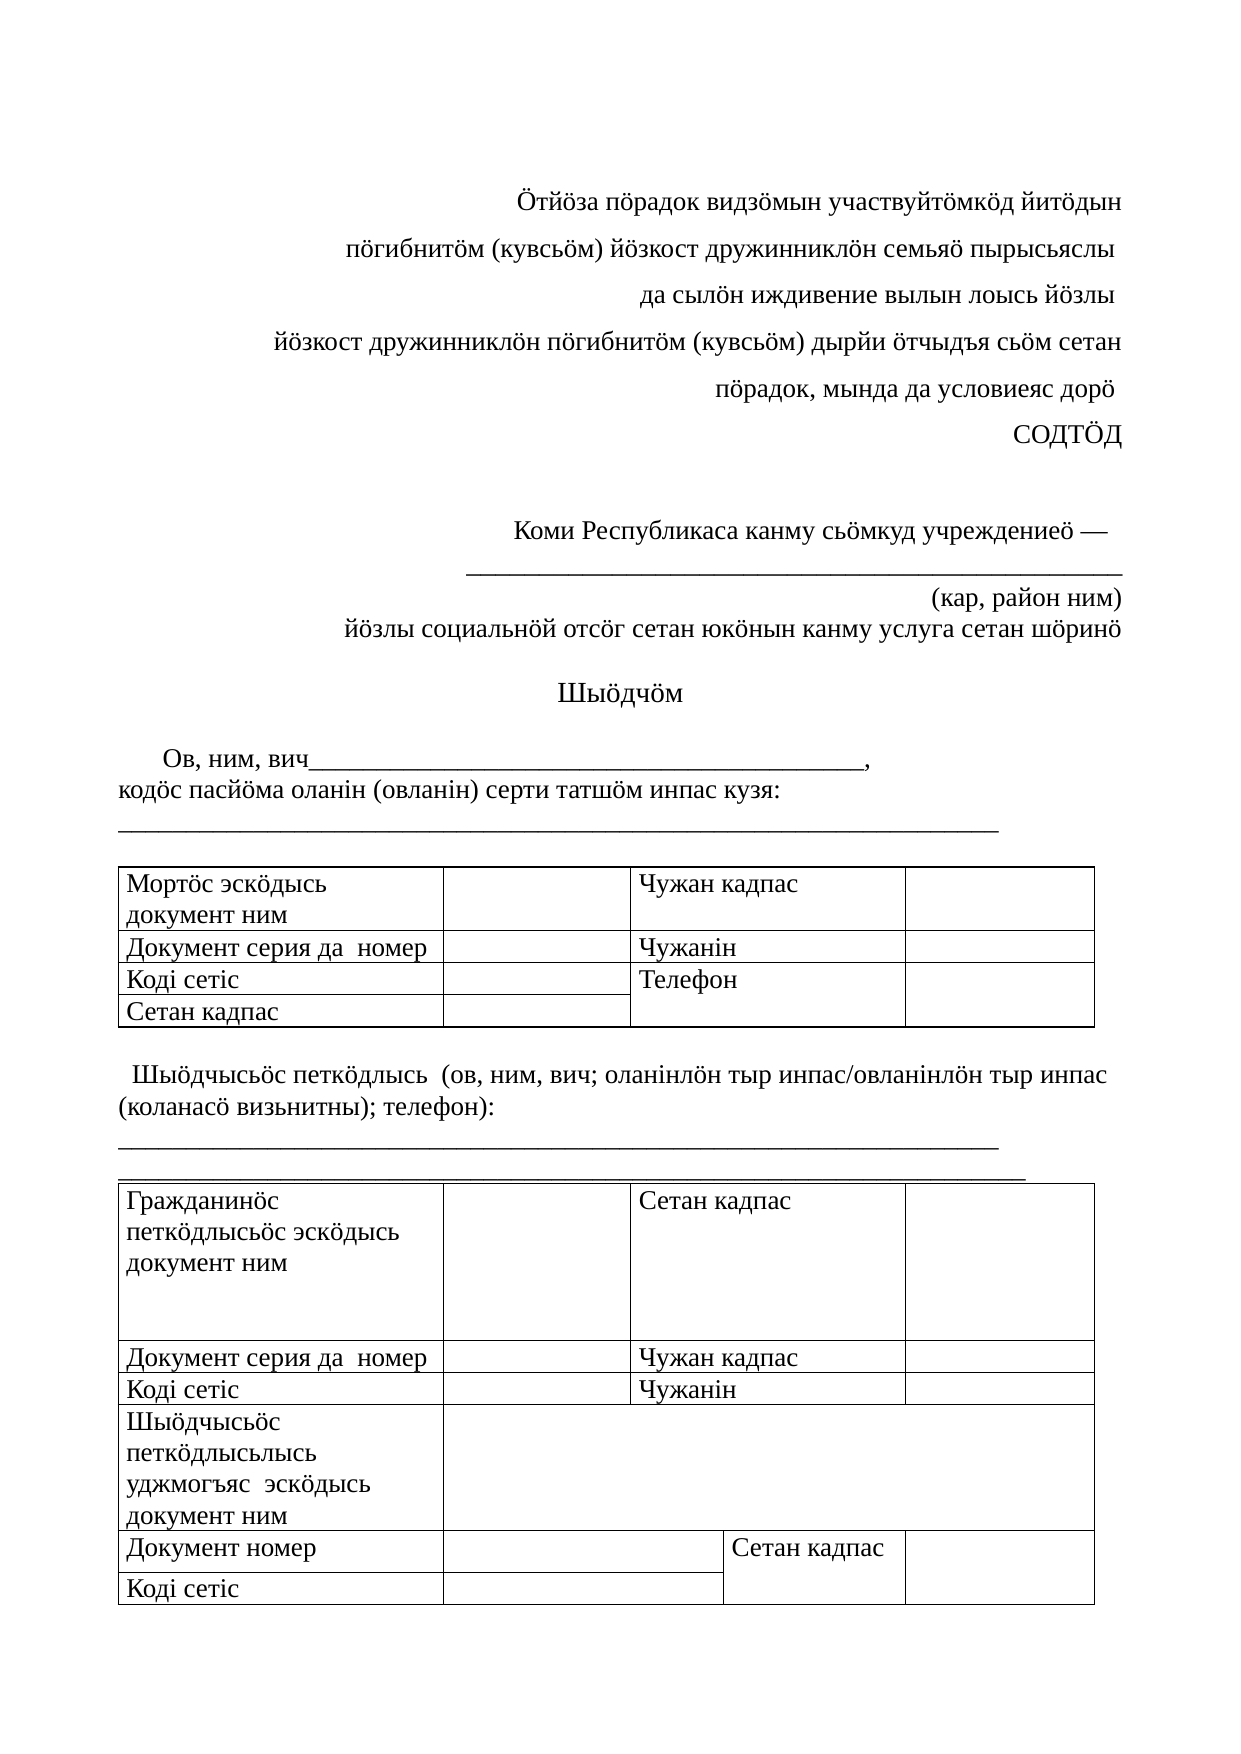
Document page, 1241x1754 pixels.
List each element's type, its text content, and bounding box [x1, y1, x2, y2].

table_cell Телефон [631, 963, 905, 994]
text _________________________________________________________________ [118, 804, 1122, 835]
table_cell [906, 994, 1094, 1026]
table_cell [906, 1531, 1094, 1604]
table_cell Документ серия да номер [119, 1341, 443, 1372]
text кодӧс пасйӧма оланін (овланін) серти татшӧм инпас кузя: [118, 773, 1122, 804]
table_cell Чужанін [631, 1373, 905, 1404]
table_header Сетан кадпас [631, 1184, 905, 1340]
text йӧзлы социальнӧй отсӧг сетан юкӧнын канму услуга сетан шӧринӧ [118, 612, 1122, 644]
text _____________________________________________ [118, 545, 1122, 579]
table_cell [444, 1373, 630, 1404]
table_cell [906, 1373, 1094, 1404]
table_cell Сетан кадпас [724, 1531, 905, 1604]
table_header Мортӧс эскӧдысь документ ним [119, 868, 443, 930]
text (кар, район ним) [118, 579, 1122, 612]
table_cell [444, 1531, 723, 1572]
text пӧгибнитӧм (кувсьӧм) йӧзкост дружинниклӧн семьяӧ пырысьяслы [118, 232, 1122, 263]
table_header [444, 1184, 630, 1340]
text _________________________________________________________________ [118, 1121, 1122, 1152]
table_cell Коді сетіс [119, 1573, 443, 1604]
text Ов, ним, вич_________________________________________, [118, 742, 1122, 773]
table_cell Документ серия да номер [119, 931, 443, 962]
table_cell Чужанін [631, 931, 905, 962]
table_cell [444, 995, 630, 1026]
text Ӧтйӧза пӧрадок видзӧмын участвуйтӧмкӧд йитӧдын [118, 185, 1122, 216]
text СОДТӦД [118, 418, 1122, 450]
table_cell Коді сетіс [119, 963, 443, 994]
table_cell Сетан кадпас [119, 995, 443, 1026]
table_cell [444, 1405, 1094, 1530]
table_cell [444, 963, 630, 994]
table_cell Коді сетіс [119, 1373, 443, 1404]
table_header Гражданинӧс петкӧдлысьӧс эскӧдысь документ ним [119, 1184, 443, 1340]
table_header Чужан кадпас [631, 868, 905, 930]
table_header [906, 868, 1094, 930]
text ___________________________________________________________________ [118, 1152, 1122, 1183]
table_header [444, 868, 630, 930]
table_cell [906, 1341, 1094, 1372]
table_cell Документ номер [119, 1531, 443, 1572]
text йӧзкост дружинниклӧн пӧгибнитӧм (кувсьӧм) дырйи ӧтчыдъя сьӧм сетан пӧрадок, мында да условиеяс дорӧ [118, 325, 1122, 403]
table_cell Шыӧдчысьӧс петкӧдлысьлысь уджмогъяс эскӧдысь документ ним [119, 1405, 443, 1530]
table_cell [906, 931, 1094, 962]
text Шыӧдчӧм [118, 675, 1122, 708]
text да сылӧн иждивение вылын лоысь йӧзлы [118, 278, 1122, 310]
table_cell [444, 931, 630, 962]
text Шыӧдчысьӧс петкӧдлысь (ов, ним, вич; оланінлӧн тыр инпас/овланінлӧн тыр инпас (коланасӧ визьнитны); телефон): [118, 1058, 1122, 1121]
text Коми Республикаса канму сьӧмкуд учреждениеӧ — [118, 512, 1122, 545]
table_cell [906, 963, 1094, 994]
table_cell Чужан кадпас [631, 1341, 905, 1372]
table_cell [444, 1573, 723, 1604]
table_cell [631, 994, 905, 1026]
table_header [906, 1184, 1094, 1340]
table_cell [444, 1341, 630, 1372]
